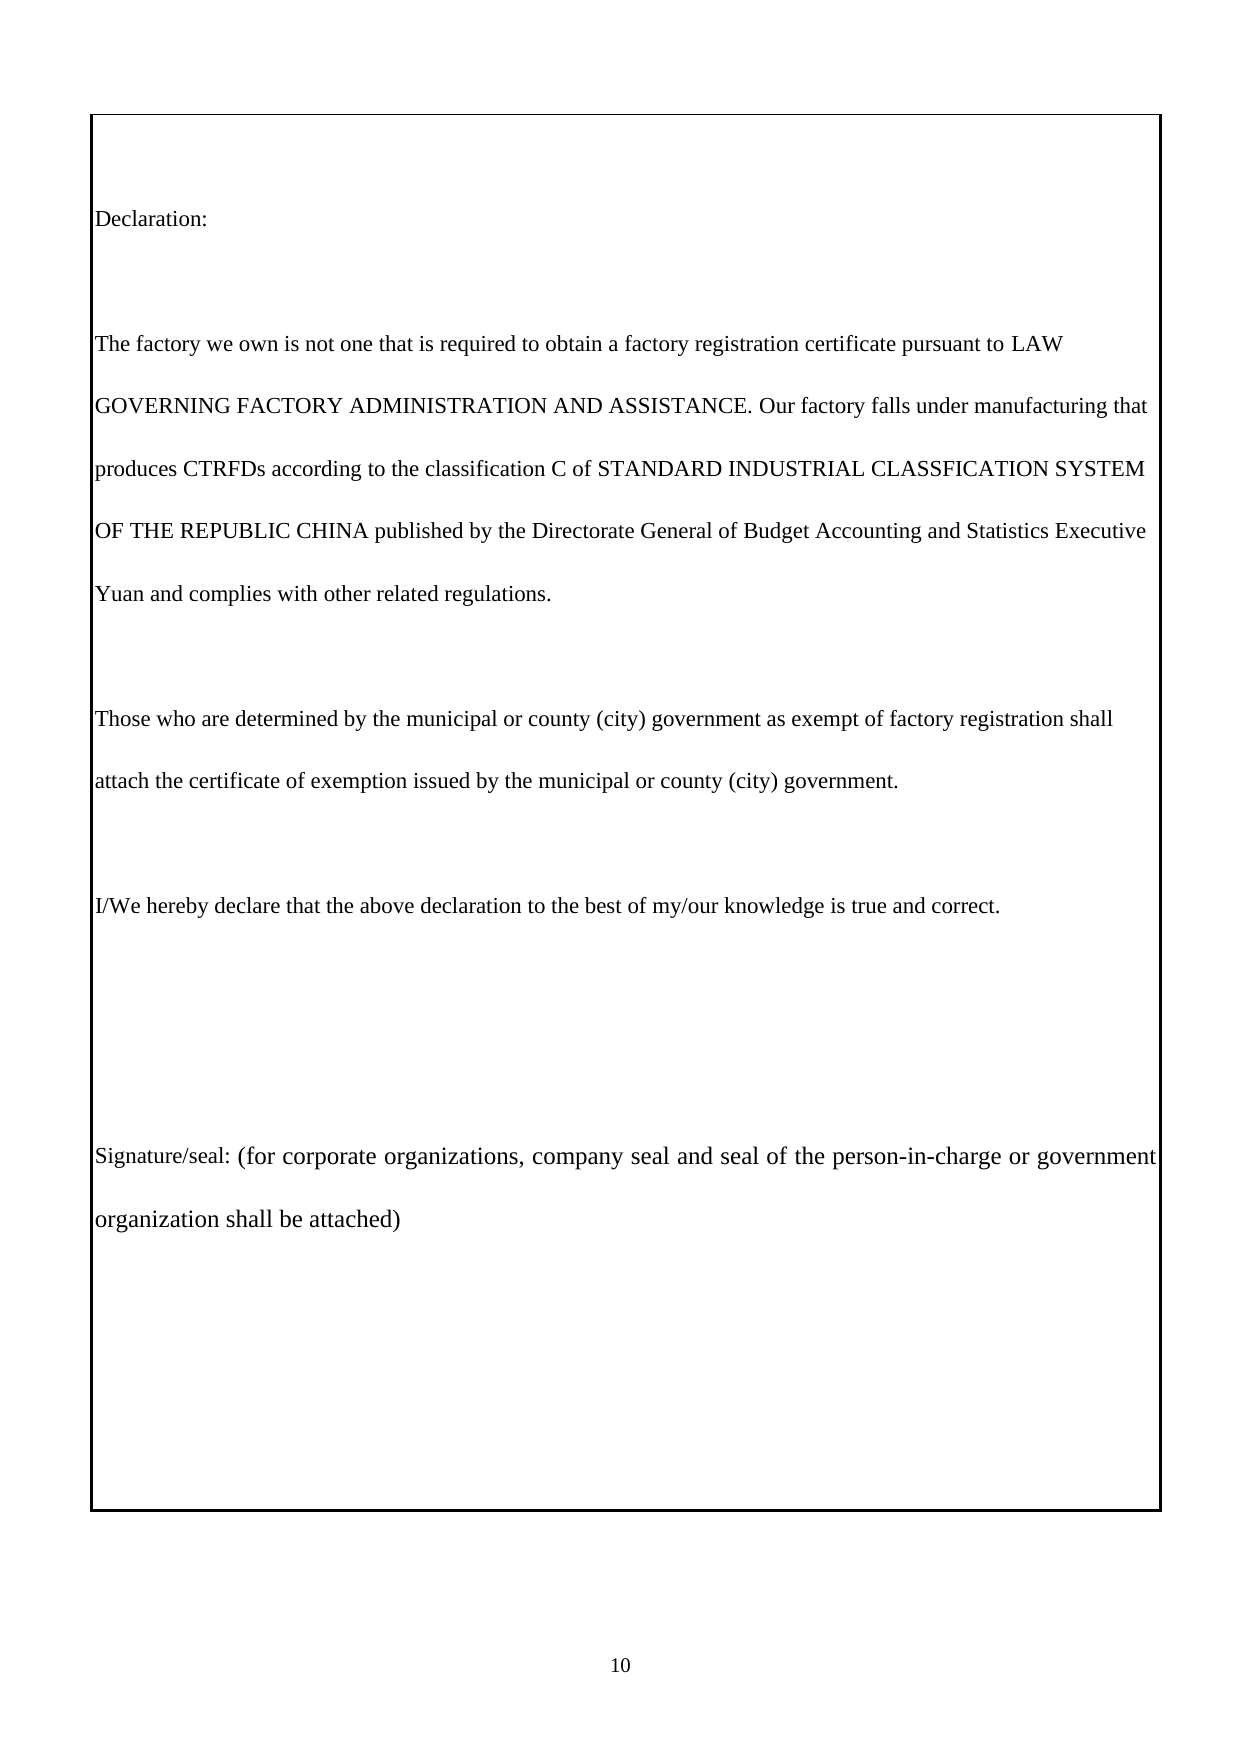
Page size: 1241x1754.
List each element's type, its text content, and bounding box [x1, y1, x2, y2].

table_cell Declaration: The factory we own is not one that is required to obtain a factory registration certificate pursuant to LAW GOVERNING FACTORY ADMINISTRATION AND ASSISTANCE. Our factory falls under manufacturing that produces CTRFDs according to the classification C of STANDARD INDUSTRIAL CLASSFICATION SYSTEM OF THE REPUBLIC CHINA published by the Directorate General of Budget Accounting and Statistics Executive Yuan and complies with other related regulations. Those who are determined by the municipal or county (city) government as exempt of factory registration shall attach the certificate of exemption issued by the municipal or county (city) government. I/We hereby declare that the above declaration to the best of my/our knowledge is true and correct. Signature/seal: (for corporate organizations, company seal and seal of the person-in-charge or government organization shall be attached) [93, 115, 1159, 1509]
